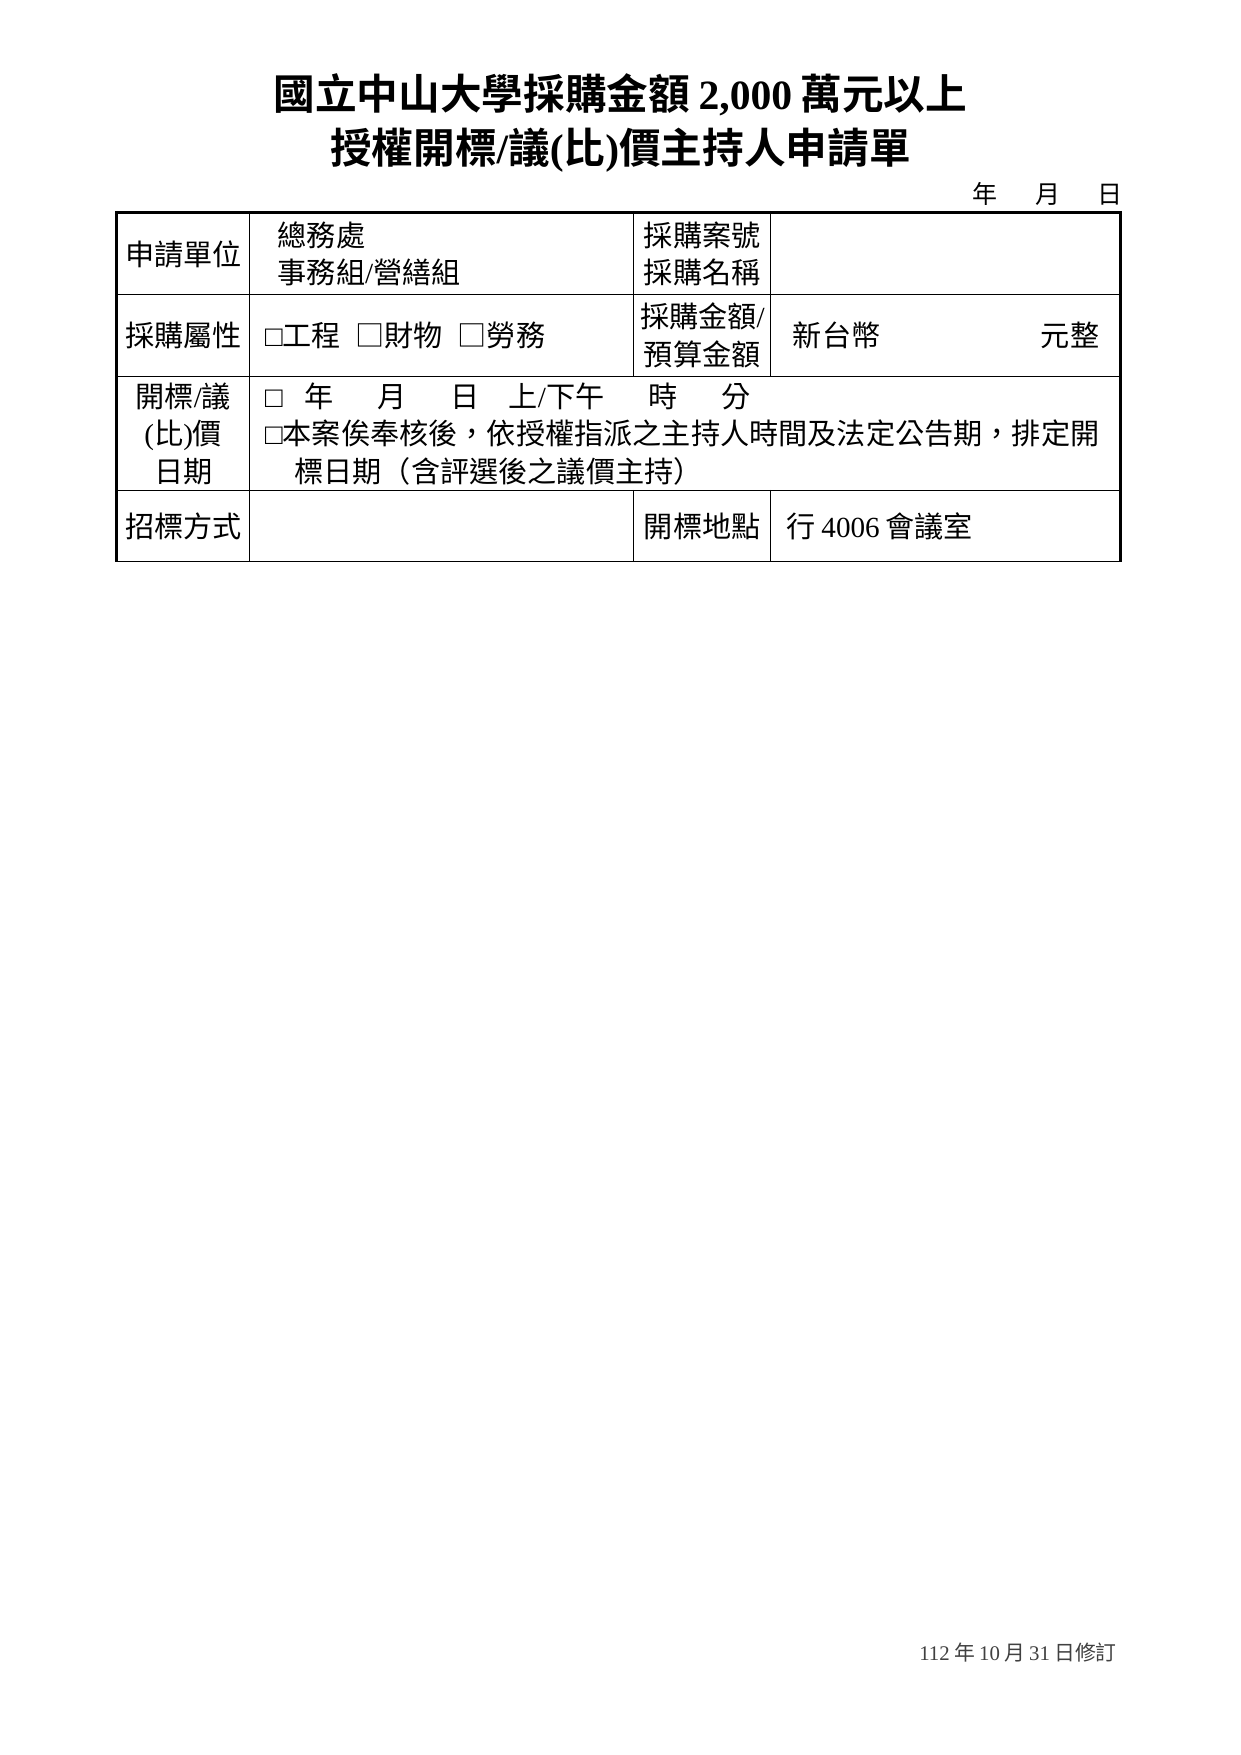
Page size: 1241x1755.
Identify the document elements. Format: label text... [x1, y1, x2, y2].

text 年 月 日 [118, 174, 1122, 211]
table_header 申請單位 [118, 214, 249, 293]
table_cell 開標/議(比)價 日期 [118, 377, 249, 490]
table_cell 行4006會議室 [771, 491, 1119, 561]
table_cell 採購屬性 [118, 295, 249, 376]
table_cell 開標地點 [634, 491, 770, 561]
table_header 採購案號 採購名稱 [634, 214, 770, 293]
table_cell □工程 □財物 □勞務 [250, 295, 633, 376]
table_cell 採購金額/預算金額 [634, 295, 770, 376]
table_header 總務處 事務組/營繕組 [250, 214, 633, 293]
table_cell 新台幣 元整 [771, 295, 1119, 376]
text 國立中山大學採購金額2,000萬元以上 授權開標/議(比)價主持人申請單 [118, 66, 1122, 174]
table_header [771, 214, 1119, 293]
table_cell □ 年 月 日 上/下午 時 分 □本案俟奉核後，依授權指派之主持人時間及法定公告期，排定開標日期（含評選後之議價主持） [250, 377, 1119, 490]
table_cell 招標方式 [118, 491, 249, 561]
table_cell [250, 491, 633, 561]
